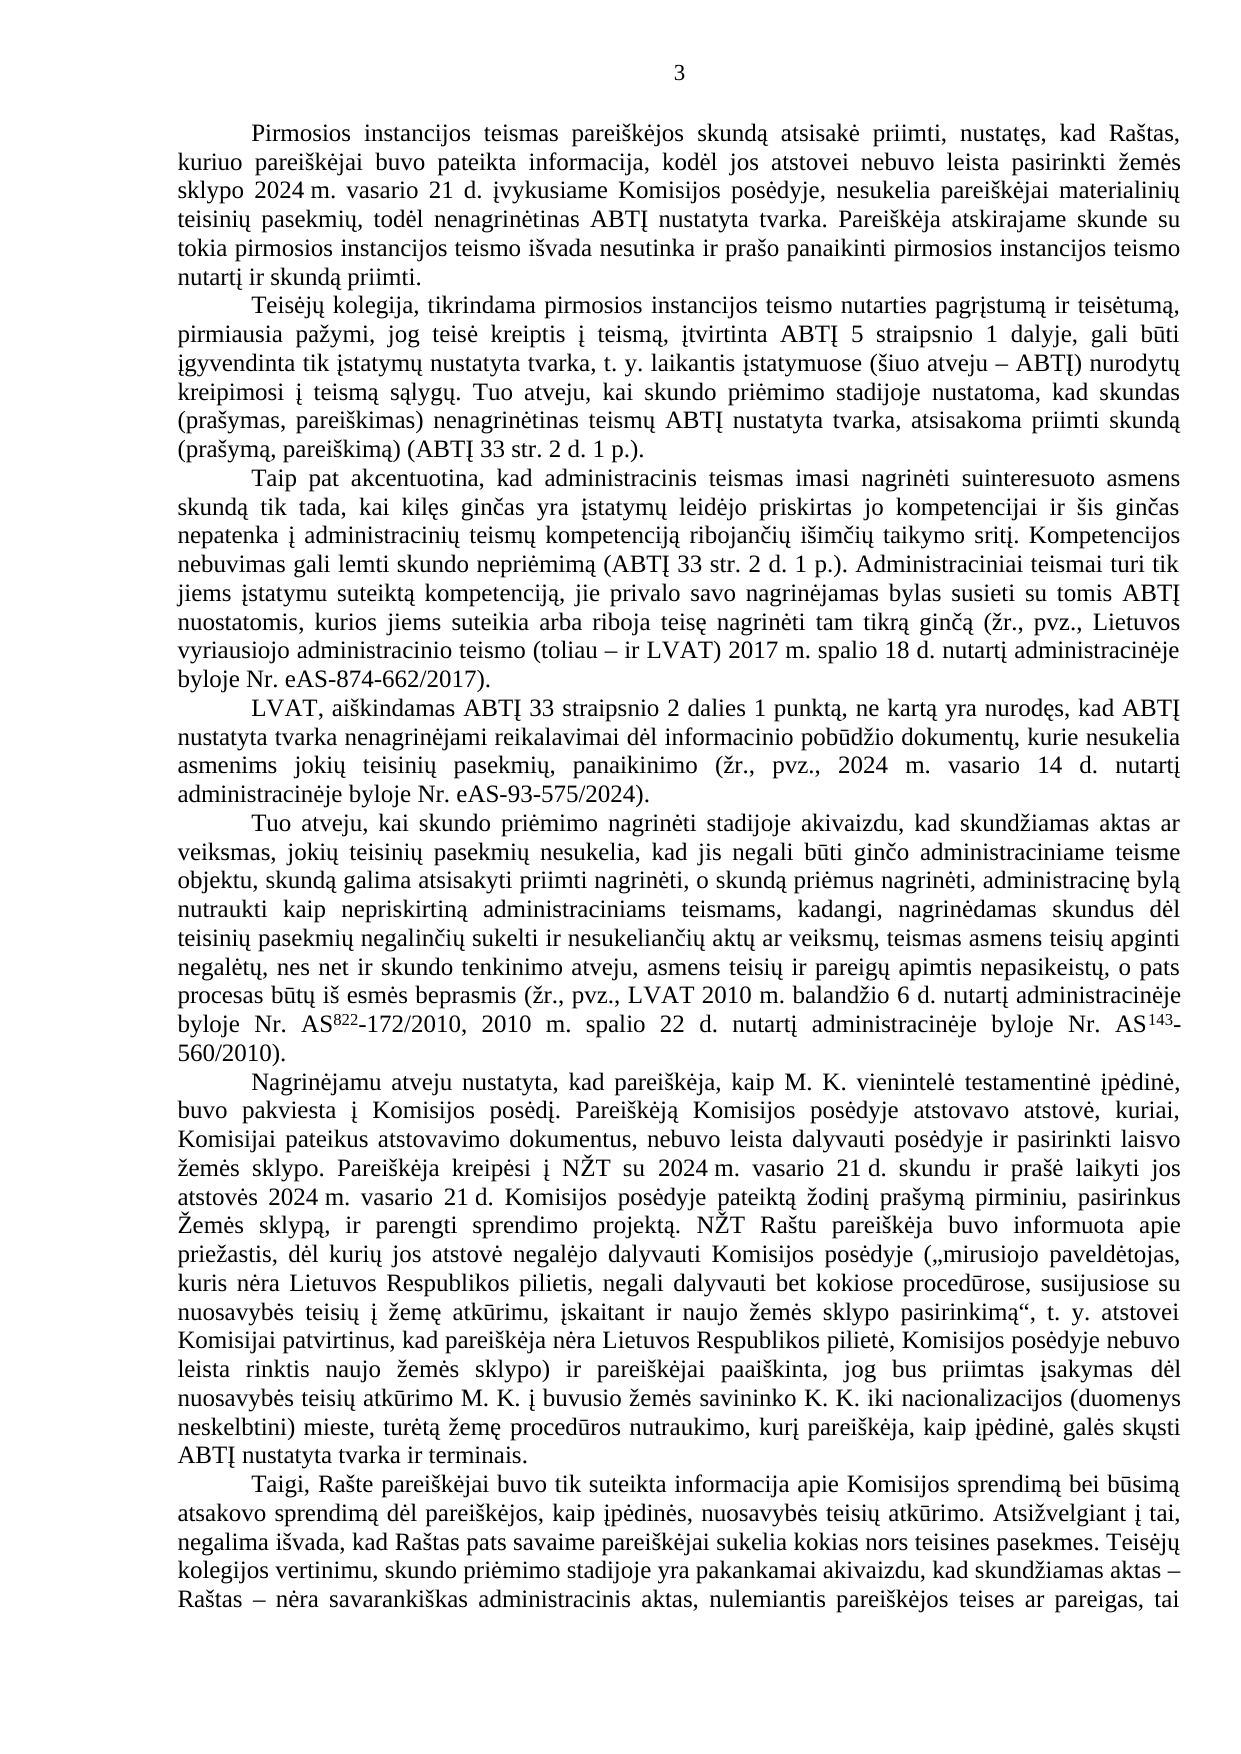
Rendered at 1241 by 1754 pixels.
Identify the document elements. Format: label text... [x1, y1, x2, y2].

text Pirmosios instancijos teismas pareiškėjos skundą atsisakė priimti, nustatęs, kad Raštas, kuriuo pareiškėjai buvo pateikta informacija, kodėl jos atstovei nebuvo leista pasirinkti žemės sklypo 2024 m. vasario 21 d. įvykusiame Komisijos posėdyje, nesukelia pareiškėjai materialinių teisinių pasekmių, todėl nenagrinėtinas ABTĮ nustatyta tvarka. Pareiškėja atskirajame skunde su tokia pirmosios instancijos teismo išvada nesutinka ir prašo panaikinti pirmosios instancijos teismo nutartį ir skundą priimti. [177, 118, 1181, 291]
text Tuo atveju, kai skundo priėmimo nagrinėti stadijoje akivaizdu, kad skundžiamas aktas ar veiksmas, jokių teisinių pasekmių nesukelia, kad jis negali būti ginčo administraciniame teisme objektu, skundą galima atsisakyti priimti nagrinėti, o skundą priėmus nagrinėti, administracinę bylą nutraukti kaip nepriskirtiną administraciniams teismams, kadangi, nagrinėdamas skundus dėl teisinių pasekmių negalinčių sukelti ir nesukeliančių aktų ar veiksmų, teismas asmens teisių apginti negalėtų, nes net ir skundo tenkinimo atveju, asmens teisių ir pareigų apimtis nepasikeistų, o pats procesas būtų iš esmės beprasmis (žr., pvz., LVAT 2010 m. balandžio 6 d. nutartį administracinėje byloje Nr. AS822-172/2010, 2010 m. spalio 22 d. nutartį administracinėje byloje Nr. AS143-560/2010). [177, 808, 1181, 1067]
text LVAT, aiškindamas ABTĮ 33 straipsnio 2 dalies 1 punktą, ne kartą yra nurodęs, kad ABTĮ nustatyta tvarka nenagrinėjami reikalavimai dėl informacinio pobūdžio dokumentų, kurie nesukelia asmenims jokių teisinių pasekmių, panaikinimo (žr., pvz., 2024 m. vasario 14 d. nutartį administracinėje byloje Nr. eAS-93-575/2024). [177, 693, 1181, 808]
text Nagrinėjamu atveju nustatyta, kad pareiškėja, kaip M. K. vienintelė testamentinė įpėdinė, buvo pakviesta į Komisijos posėdį. Pareiškėją Komisijos posėdyje atstovavo atstovė, kuriai, Komisijai pateikus atstovavimo dokumentus, nebuvo leista dalyvauti posėdyje ir pasirinkti laisvo žemės sklypo. Pareiškėja kreipėsi į NŽT su 2024 m. vasario 21 d. skundu ir prašė laikyti jos atstovės 2024 m. vasario 21 d. Komisijos posėdyje pateiktą žodinį prašymą pirminiu, pasirinkus Žemės sklypą, ir parengti sprendimo projektą. NŽT Raštu pareiškėja buvo informuota apie priežastis, dėl kurių jos atstovė negalėjo dalyvauti Komisijos posėdyje („mirusiojo paveldėtojas, kuris nėra Lietuvos Respublikos pilietis, negali dalyvauti bet kokiose procedūrose, susijusiose su nuosavybės teisių į žemę atkūrimu, įskaitant ir naujo žemės sklypo pasirinkimą“, t. y. atstovei Komisijai patvirtinus, kad pareiškėja nėra Lietuvos Respublikos pilietė, Komisijos posėdyje nebuvo leista rinktis naujo žemės sklypo) ir pareiškėjai paaiškinta, jog bus priimtas įsakymas dėl nuosavybės teisių atkūrimo M. K. į buvusio žemės savininko K. K. iki nacionalizacijos (duomenys neskelbtini) mieste, turėtą žemę procedūros nutraukimo, kurį pareiškėja, kaip įpėdinė, galės skųsti ABTĮ nustatyta tvarka ir terminais. [177, 1067, 1181, 1469]
text Teisėjų kolegija, tikrindama pirmosios instancijos teismo nutarties pagrįstumą ir teisėtumą, pirmiausia pažymi, jog teisė kreiptis į teismą, įtvirtinta ABTĮ 5 straipsnio 1 dalyje, gali būti įgyvendinta tik įstatymų nustatyta tvarka, t. y. laikantis įstatymuose (šiuo atveju – ABTĮ) nurodytų kreipimosi į teismą sąlygų. Tuo atveju, kai skundo priėmimo stadijoje nustatoma, kad skundas (prašymas, pareiškimas) nenagrinėtinas teismų ABTĮ nustatyta tvarka, atsisakoma priimti skundą (prašymą, pareiškimą) (ABTĮ 33 str. 2 d. 1 p.). [177, 291, 1181, 463]
text Taigi, Rašte pareiškėjai buvo tik suteikta informacija apie Komisijos sprendimą bei būsimą atsakovo sprendimą dėl pareiškėjos, kaip įpėdinės, nuosavybės teisių atkūrimo. Atsižvelgiant į tai, negalima išvada, kad Raštas pats savaime pareiškėjai sukelia kokias nors teisines pasekmes. Teisėjų kolegijos vertinimu, skundo priėmimo stadijoje yra pakankamai akivaizdu, kad skundžiamas aktas – Raštas – nėra savarankiškas administracinis aktas, nulemiantis pareiškėjos teises ar pareigas, tai [177, 1469, 1181, 1613]
text Taip pat akcentuotina, kad administracinis teismas imasi nagrinėti suinteresuoto asmens skundą tik tada, kai kilęs ginčas yra įstatymų leidėjo priskirtas jo kompetencijai ir šis ginčas nepatenka į administracinių teismų kompetenciją ribojančių išimčių taikymo sritį. Kompetencijos nebuvimas gali lemti skundo nepriėmimą (ABTĮ 33 str. 2 d. 1 p.). Administraciniai teismai turi tik jiems įstatymu suteiktą kompetenciją, jie privalo savo nagrinėjamas bylas susieti su tomis ABTĮ nuostatomis, kurios jiems suteikia arba riboja teisę nagrinėti tam tikrą ginčą (žr., pvz., Lietuvos vyriausiojo administracinio teismo (toliau – ir LVAT) 2017 m. spalio 18 d. nutartį administracinėje byloje Nr. eAS-874-662/2017). [177, 463, 1181, 693]
